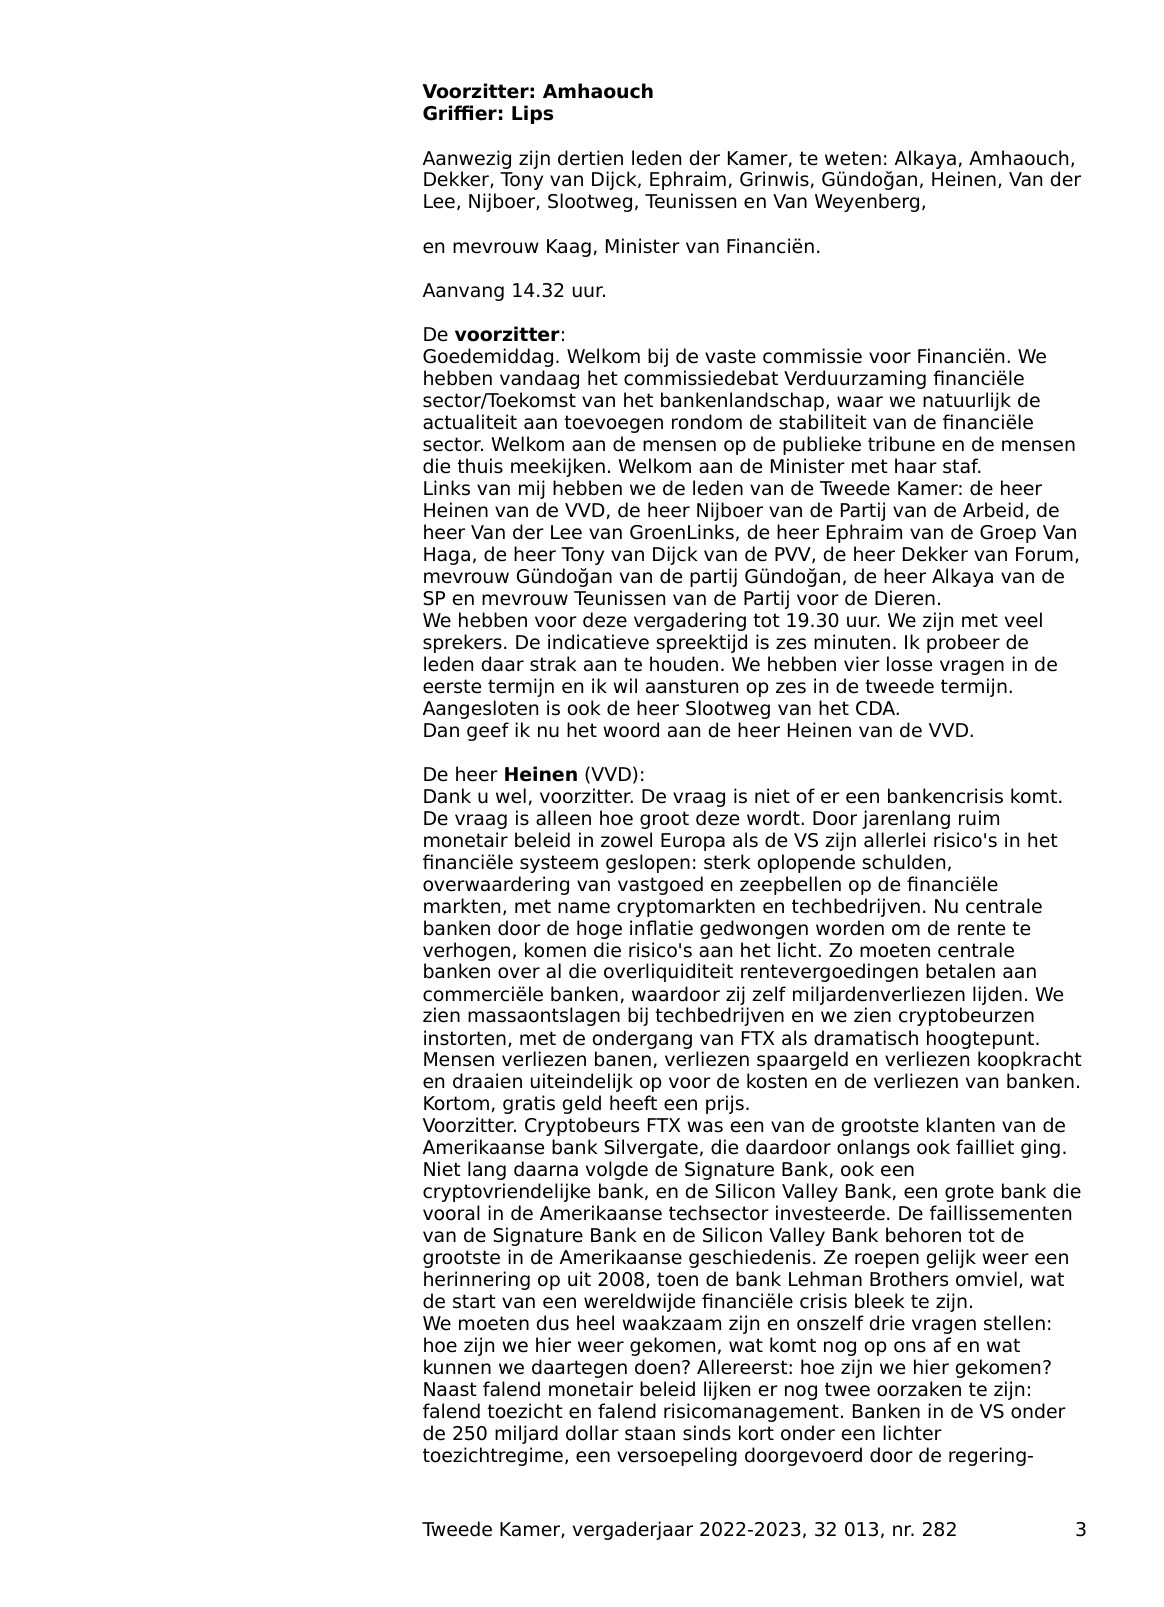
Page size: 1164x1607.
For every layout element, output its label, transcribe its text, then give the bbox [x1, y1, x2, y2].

text Voorzitter. Cryptobeurs FTX was een van de grootste klanten van de Amerikaanse bank Silvergate, die daardoor onlangs ook failliet ging. Niet lang daarna volgde de Signature Bank, ook een cryptovriendelijke bank, en de Silicon Valley Bank, een grote bank die vooral in de Amerikaanse techsector investeerde. De faillissementen van de Signature Bank en de Silicon Valley Bank behoren tot de grootste in de Amerikaanse geschiedenis. Ze roepen gelijk weer een herinnering op uit 2008, toen de bank Lehman Brothers omviel, wat de start van een wereldwijde financiële crisis bleek te zijn. [422, 1115, 1087, 1313]
text en mevrouw Kaag, Minister van Financiën. [422, 236, 1087, 257]
text Links van mij hebben we de leden van de Tweede Kamer: de heer Heinen van de VVD, de heer Nijboer van de Partij van de Arbeid, de heer Van der Lee van GroenLinks, de heer Ephraim van de Groep Van Haga, de heer Tony van Dijck van de PVV, de heer Dekker van Forum, mevrouw Gündoğan van de partij Gündoğan, de heer Alkaya van de SP en mevrouw Teunissen van de Partij voor de Dieren. [422, 478, 1087, 609]
text Dank u wel, voorzitter. De vraag is niet of er een bankencrisis komt. De vraag is alleen hoe groot deze wordt. Door jarenlang ruim monetair beleid in zowel Europa als de VS zijn allerlei risico's in het financiële systeem geslopen: sterk oplopende schulden, overwaardering van vastgoed en zeepbellen op de financiële markten, met name cryptomarkten en techbedrijven. Nu centrale banken door de hoge inflatie gedwongen worden om de rente te verhogen, komen die risico's aan het licht. Zo moeten centrale banken over al die overliquiditeit rentevergoedingen betalen aan commerciële banken, waardoor zij zelf miljardenverliezen lijden. We zien massaontslagen bij techbedrijven en we zien cryptobeurzen instorten, met de ondergang van FTX als dramatisch hoogtepunt. Mensen verliezen banen, verliezen spaargeld en verliezen koopkracht en draaien uiteindelijk op voor de kosten en de verliezen van banken. Kortom, gratis geld heeft een prijs. [422, 786, 1087, 1115]
text Goedemiddag. Welkom bij de vaste commissie voor Financiën. We hebben vandaag het commissiedebat Verduurzaming financiële sector/Toekomst van het bankenlandschap, waar we natuurlijk de actualiteit aan toevoegen rondom de stabiliteit van de financiële sector. Welkom aan de mensen op de publieke tribune en de mensen die thuis meekijken. Welkom aan de Minister met haar staf. [422, 346, 1087, 478]
text Dan geef ik nu het woord aan de heer Heinen van de VVD. [422, 719, 1087, 741]
text Aanvang 14.32 uur. [422, 280, 1087, 302]
text De heer Heinen (VVD): [422, 764, 1087, 786]
text Voorzitter: Amhaouch [422, 81, 1087, 103]
text Aanwezig zijn dertien leden der Kamer, te weten: Alkaya, Amhaouch, Dekker, Tony van Dijck, Ephraim, Grinwis, Gündoğan, Heinen, Van der Lee, Nijboer, Slootweg, Teunissen en Van Weyenberg, [422, 147, 1087, 213]
text We moeten dus heel waakzaam zijn en onszelf drie vragen stellen: hoe zijn we hier weer gekomen, wat komt nog op ons af en wat kunnen we daartegen doen? Allereerst: hoe zijn we hier gekomen? Naast falend monetair beleid lijken er nog twee oorzaken te zijn: falend toezicht en falend risicomanagement. Banken in de VS onder de 250 miljard dollar staan sinds kort onder een lichter toezichtregime, een versoepeling doorgevoerd door de regering- [422, 1313, 1087, 1467]
text Griffier: Lips [422, 103, 1087, 125]
text De voorzitter: [422, 324, 1087, 346]
text We hebben voor deze vergadering tot 19.30 uur. We zijn met veel sprekers. De indicatieve spreektijd is zes minuten. Ik probeer de leden daar strak aan te houden. We hebben vier losse vragen in de eerste termijn en ik wil aansturen op zes in de tweede termijn. Aangesloten is ook de heer Slootweg van het CDA. [422, 609, 1087, 719]
